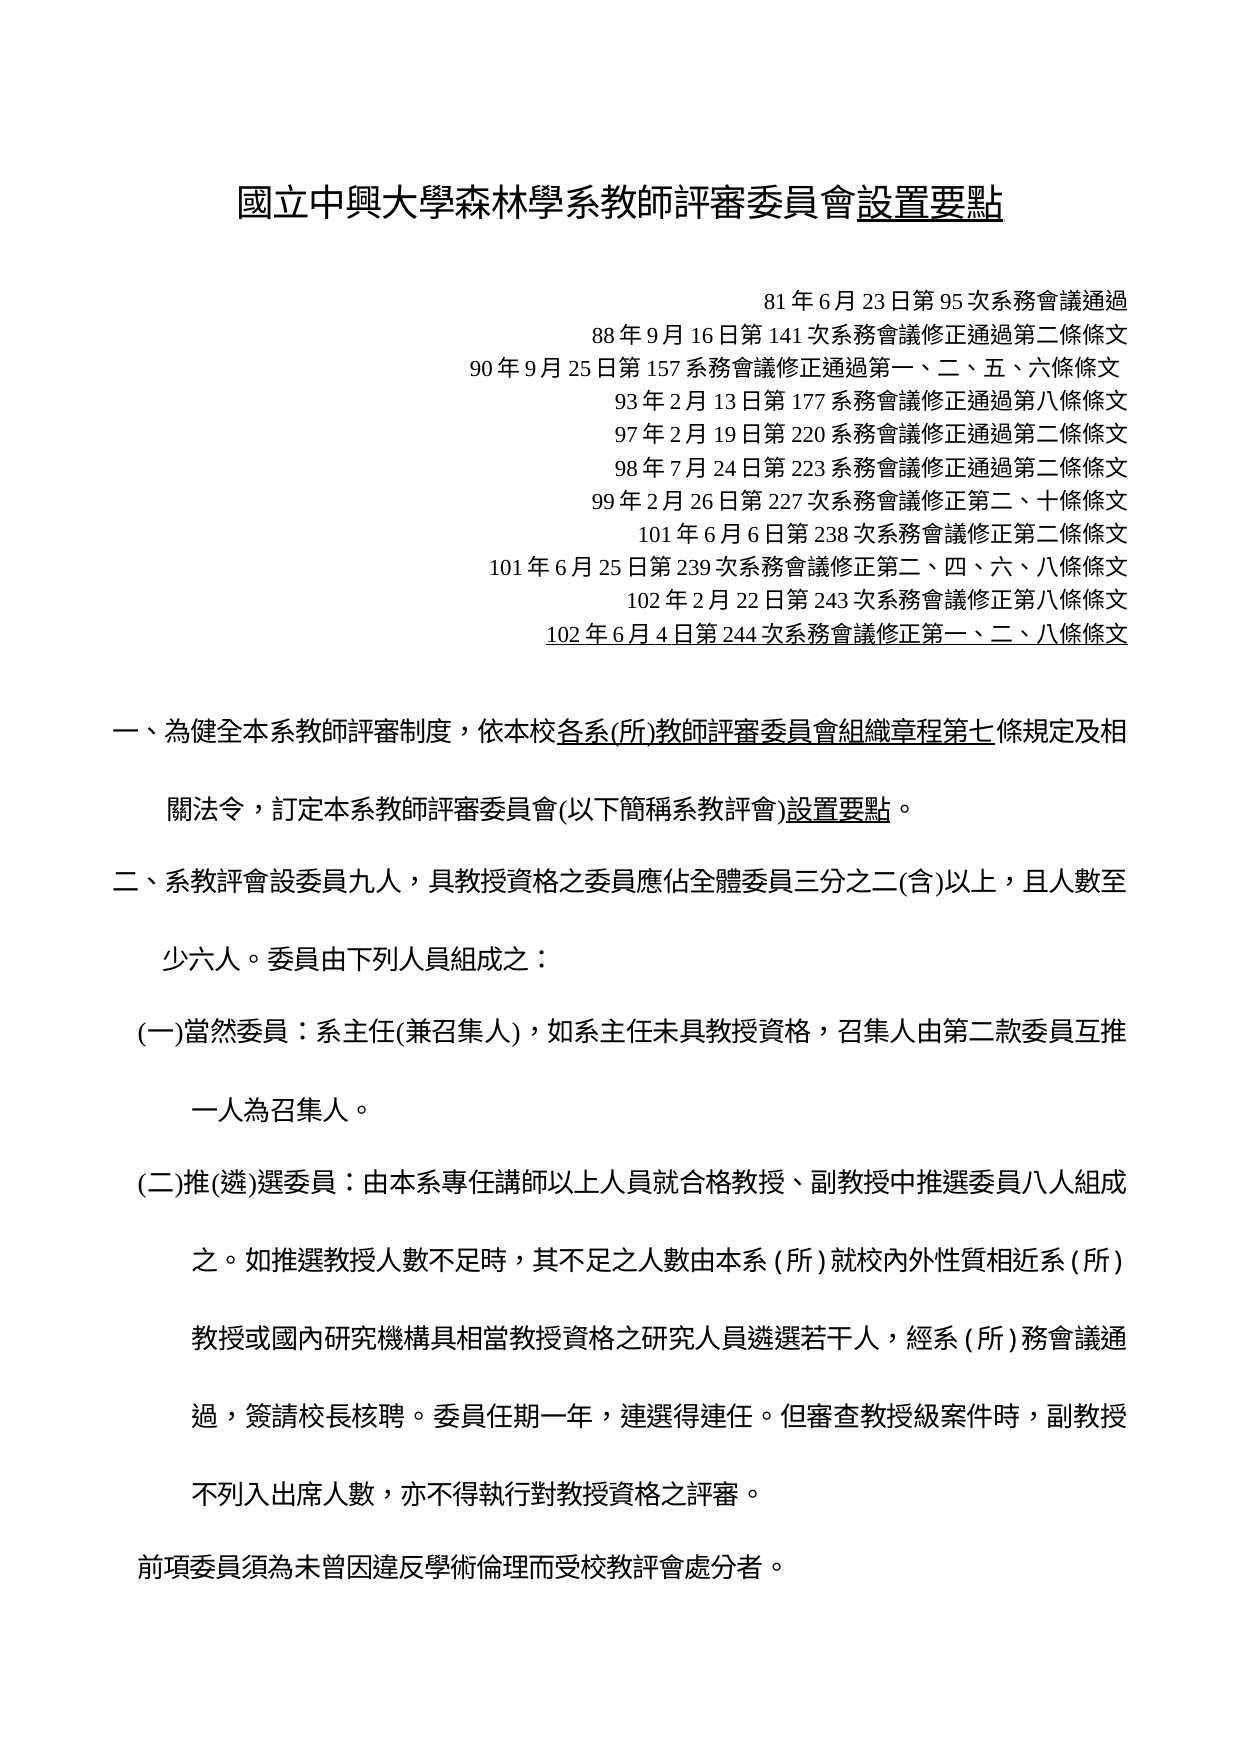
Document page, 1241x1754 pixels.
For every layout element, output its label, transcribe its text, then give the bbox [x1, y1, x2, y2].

text 81年6月23日第95次系務會議通過 [394, 283, 1128, 316]
text 101年6月25日第239次系務會議修正第二、四、六、八條條文 [112, 549, 1128, 582]
text 102年6月4日第244次系務會議修正第一、二、八條條文 [112, 616, 1128, 649]
text 101年6月6日第238次系務會議修正第二條條文 [112, 516, 1128, 549]
text 97年2月19日第220系務會議修正通過第二條條文 [112, 416, 1128, 449]
text 二、系教評會設委員九人，具教授資格之委員應佔全體委員三分之二(含)以上，且人數至少六人。委員由下列人員組成之： [112, 838, 1128, 979]
text 98年7月24日第223系務會議修正通過第二條條文 [112, 449, 1128, 483]
text 102年2月22日第243次系務會議修正第八條條文 [112, 582, 1128, 616]
text 99年2月26日第227次系務會議修正第二、十條條文 [112, 483, 1128, 516]
text 90年9月25日第157系務會議修正通過第一、二、五、六條條文 [0, 350, 1120, 383]
text (二)推(遴)選委員：由本系專任講師以上人員就合格教授、副教授中推選委員八人組成之。如推選教授人數不足時，其不足之人數由本系(所)就校內外性質相近系(所)教授或國內研究機構具相當教授資格之研究人員遴選若干人，經系(所)務會議通過，簽請校長核聘。委員任期一年，連選得連任。但審查教授級案件時，副教授不列入出席人數，亦不得執行對教授資格之評審。 [137, 1139, 1128, 1514]
text (一)當然委員：系主任(兼召集人)，如系主任未具教授資格，召集人由第二款委員互推一人為召集人。 [137, 988, 1128, 1129]
text 一、為健全本系教師評審制度，依本校各系(所)教師評審委員會組織章程第七條規定及相關法令，訂定本系教師評審委員會(以下簡稱系教評會)設置要點。 [112, 688, 1128, 828]
text 國立中興大學森林學系教師評審委員會設置要點 [112, 158, 1128, 221]
text 93年2月13日第177系務會議修正通過第八條條文 [112, 383, 1128, 416]
text 88年9月16日第141次系務會議修正通過第二條條文 [112, 316, 1128, 350]
text 前項委員須為未曾因違反學術倫理而受校教評會處分者。 [137, 1524, 1128, 1586]
